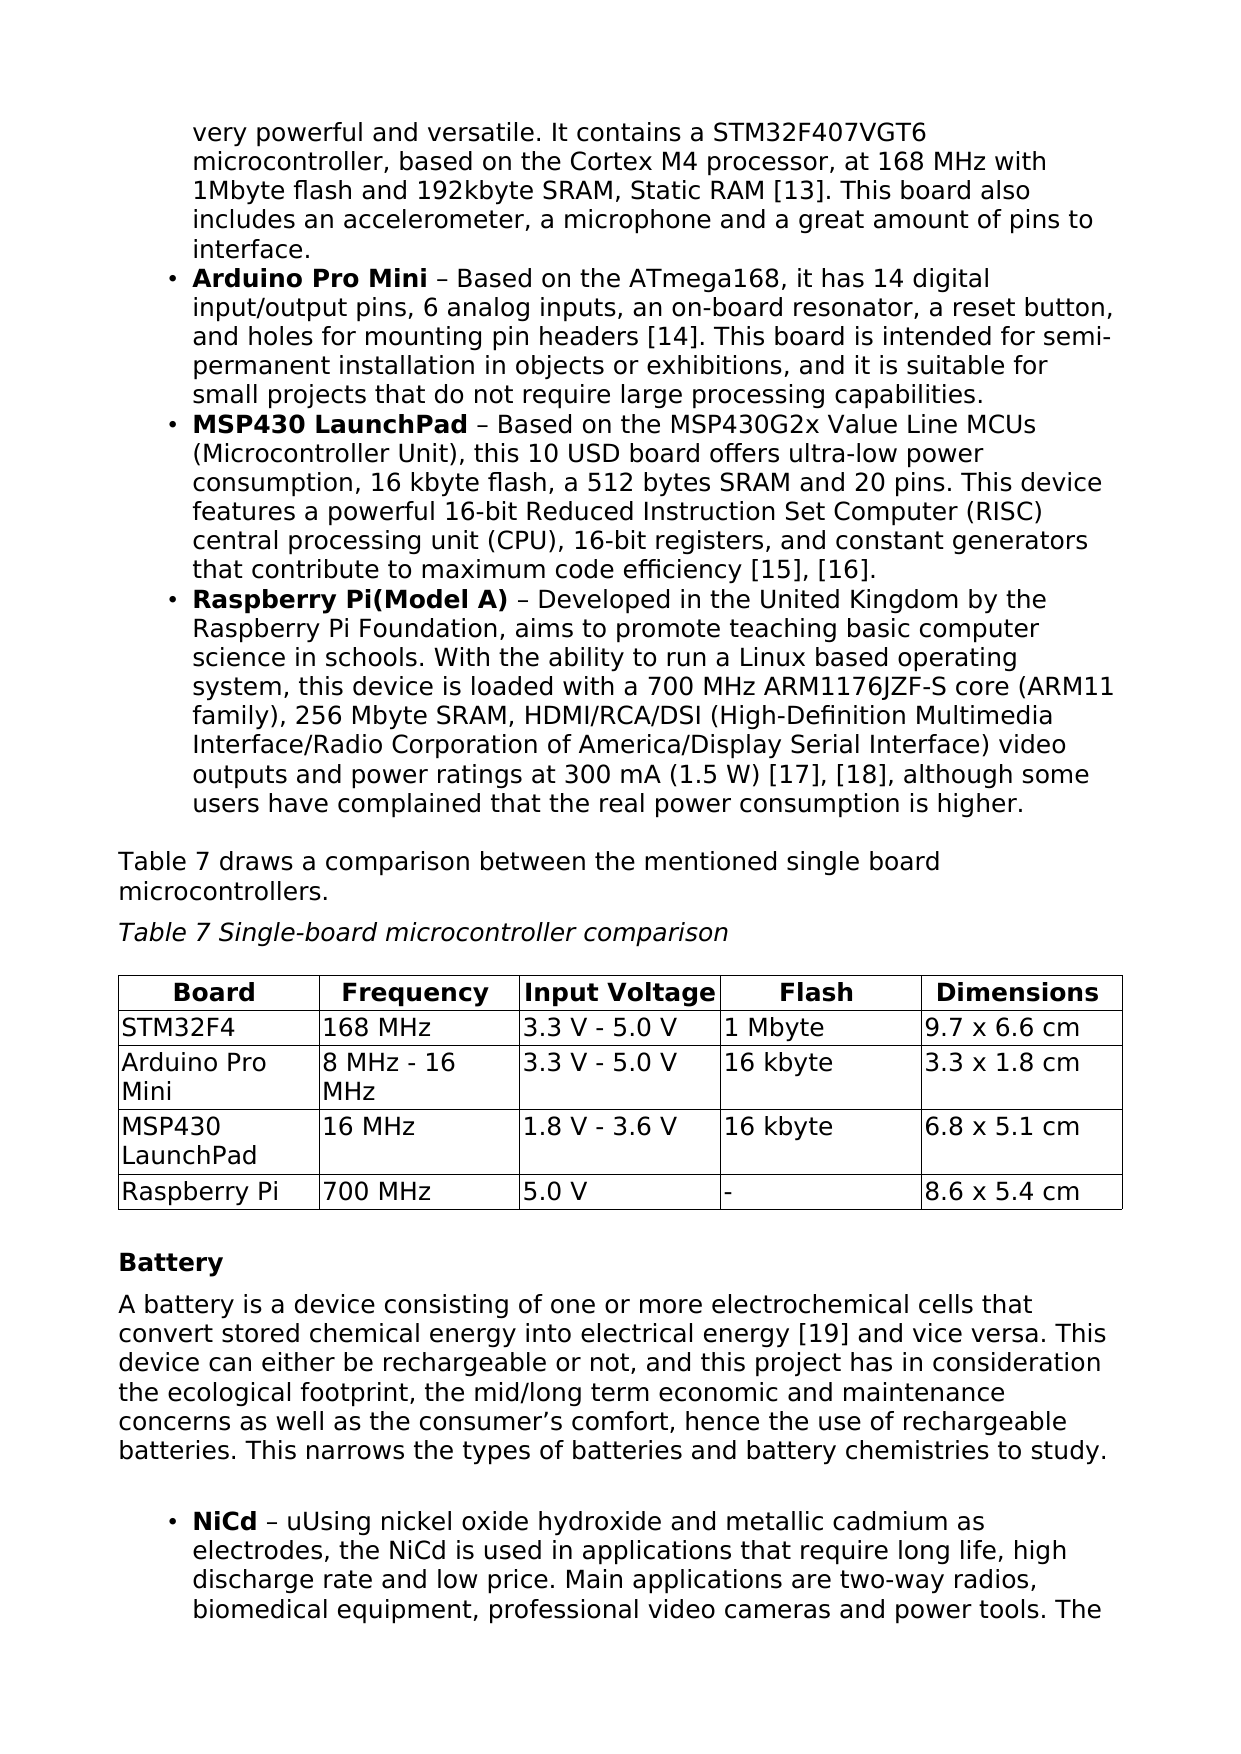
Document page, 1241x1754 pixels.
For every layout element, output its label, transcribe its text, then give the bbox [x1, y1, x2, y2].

list Raspberry Pi(Model A) – Developed in the United Kingdom by the Raspberry Pi Foundation, aims to promote teaching basic computer science in schools. With the ability to run a Linux based operating system, this device is loaded with a 700 MHz ARM1176JZF-S core (ARM11 family), 256 Mbyte SRAM, HDMI/RCA/DSI (High-Definition Multimedia Interface/Radio Corporation of America/Display Serial Interface) video outputs and power ratings at 300 mA (1.5 W) [17], [18], although some users have complained that the real power consumption is higher. [177, 585, 1122, 818]
table_cell 16 MHz [320, 1110, 519, 1174]
text Table 7 Single-board microcontroller comparison [118, 918, 1122, 948]
table_cell 3.3 V - 5.0 V [520, 1011, 720, 1045]
table_header Input Voltage [520, 976, 720, 1010]
table_cell Arduino Pro Mini [119, 1046, 319, 1109]
table_cell 5.0 V [520, 1175, 720, 1209]
table_cell Raspberry Pi [119, 1175, 319, 1209]
table_cell MSP430 LaunchPad [119, 1110, 319, 1174]
table_cell 8 MHz - 16 MHz [320, 1046, 519, 1109]
table_cell 1.8 V - 3.6 V [520, 1110, 720, 1174]
list NiCd – uUsing nickel oxide hydroxide and metallic cadmium as electrodes, the NiCd is used in applications that require long life, high discharge rate and low price. Main applications are two-way radios, biomedical equipment, professional video cameras and power tools. The [177, 1507, 1122, 1624]
table_cell 3.3 x 1.8 cm [922, 1046, 1122, 1109]
table_cell STM32F4 [119, 1011, 319, 1045]
table_header Board [119, 976, 319, 1010]
text Table 7 draws a comparison between the mentioned single board microcontrollers. [118, 848, 1122, 906]
table_cell 9.7 x 6.6 cm [922, 1011, 1122, 1045]
table_cell 1 Mbyte [721, 1011, 921, 1045]
table_header Flash [721, 976, 921, 1010]
table_cell 6.8 x 5.1 cm [922, 1110, 1122, 1174]
subtitle Battery [118, 1249, 1122, 1278]
table_cell 8.6 x 5.4 cm [922, 1175, 1122, 1209]
table_cell 700 MHz [320, 1175, 519, 1209]
table_header Frequency [320, 976, 519, 1010]
table_header Dimensions [922, 976, 1122, 1010]
text A battery is a device consisting of one or more electrochemical cells that convert stored chemical energy into electrical energy [19] and vice versa. This device can either be rechargeable or not, and this project has in consideration the ecological footprint, the mid/long term economic and maintenance concerns as well as the consumer’s comfort, hence the use of rechargeable batteries. This narrows the types of batteries and battery chemistries to study. [118, 1290, 1122, 1465]
table_cell 16 kbyte [721, 1046, 921, 1109]
table_cell - [721, 1175, 921, 1209]
table_cell 3.3 V - 5.0 V [520, 1046, 720, 1109]
list MSP430 LaunchPad – Based on the MSP430G2x Value Line MCUs (Microcontroller Unit), this 10 USD board offers ultra-low power consumption, 16 kbyte flash, a 512 bytes SRAM and 20 pins. This device features a powerful 16-bit Reduced Instruction Set Computer (RISC) central processing unit (CPU), 16-bit registers, and constant generators that contribute to maximum code efficiency [15], [16]. [177, 410, 1122, 585]
table_cell 168 MHz [320, 1011, 519, 1045]
list very powerful and versatile. It contains a STM32F407VGT6 microcontroller, based on the Cortex M4 processor, at 168 MHz with 1Mbyte flash and 192kbyte SRAM, Static RAM [13]. This board also includes an accelerometer, a microphone and a great amount of pins to interface. [177, 118, 1122, 264]
table_cell 16 kbyte [721, 1110, 921, 1174]
list Arduino Pro Mini – Based on the ATmega168, it has 14 digital input/output pins, 6 analog inputs, an on-board resonator, a reset button, and holes for mounting pin headers [14]. This board is intended for semi-permanent installation in objects or exhibitions, and it is suitable for small projects that do not require large processing capabilities. [177, 264, 1122, 410]
